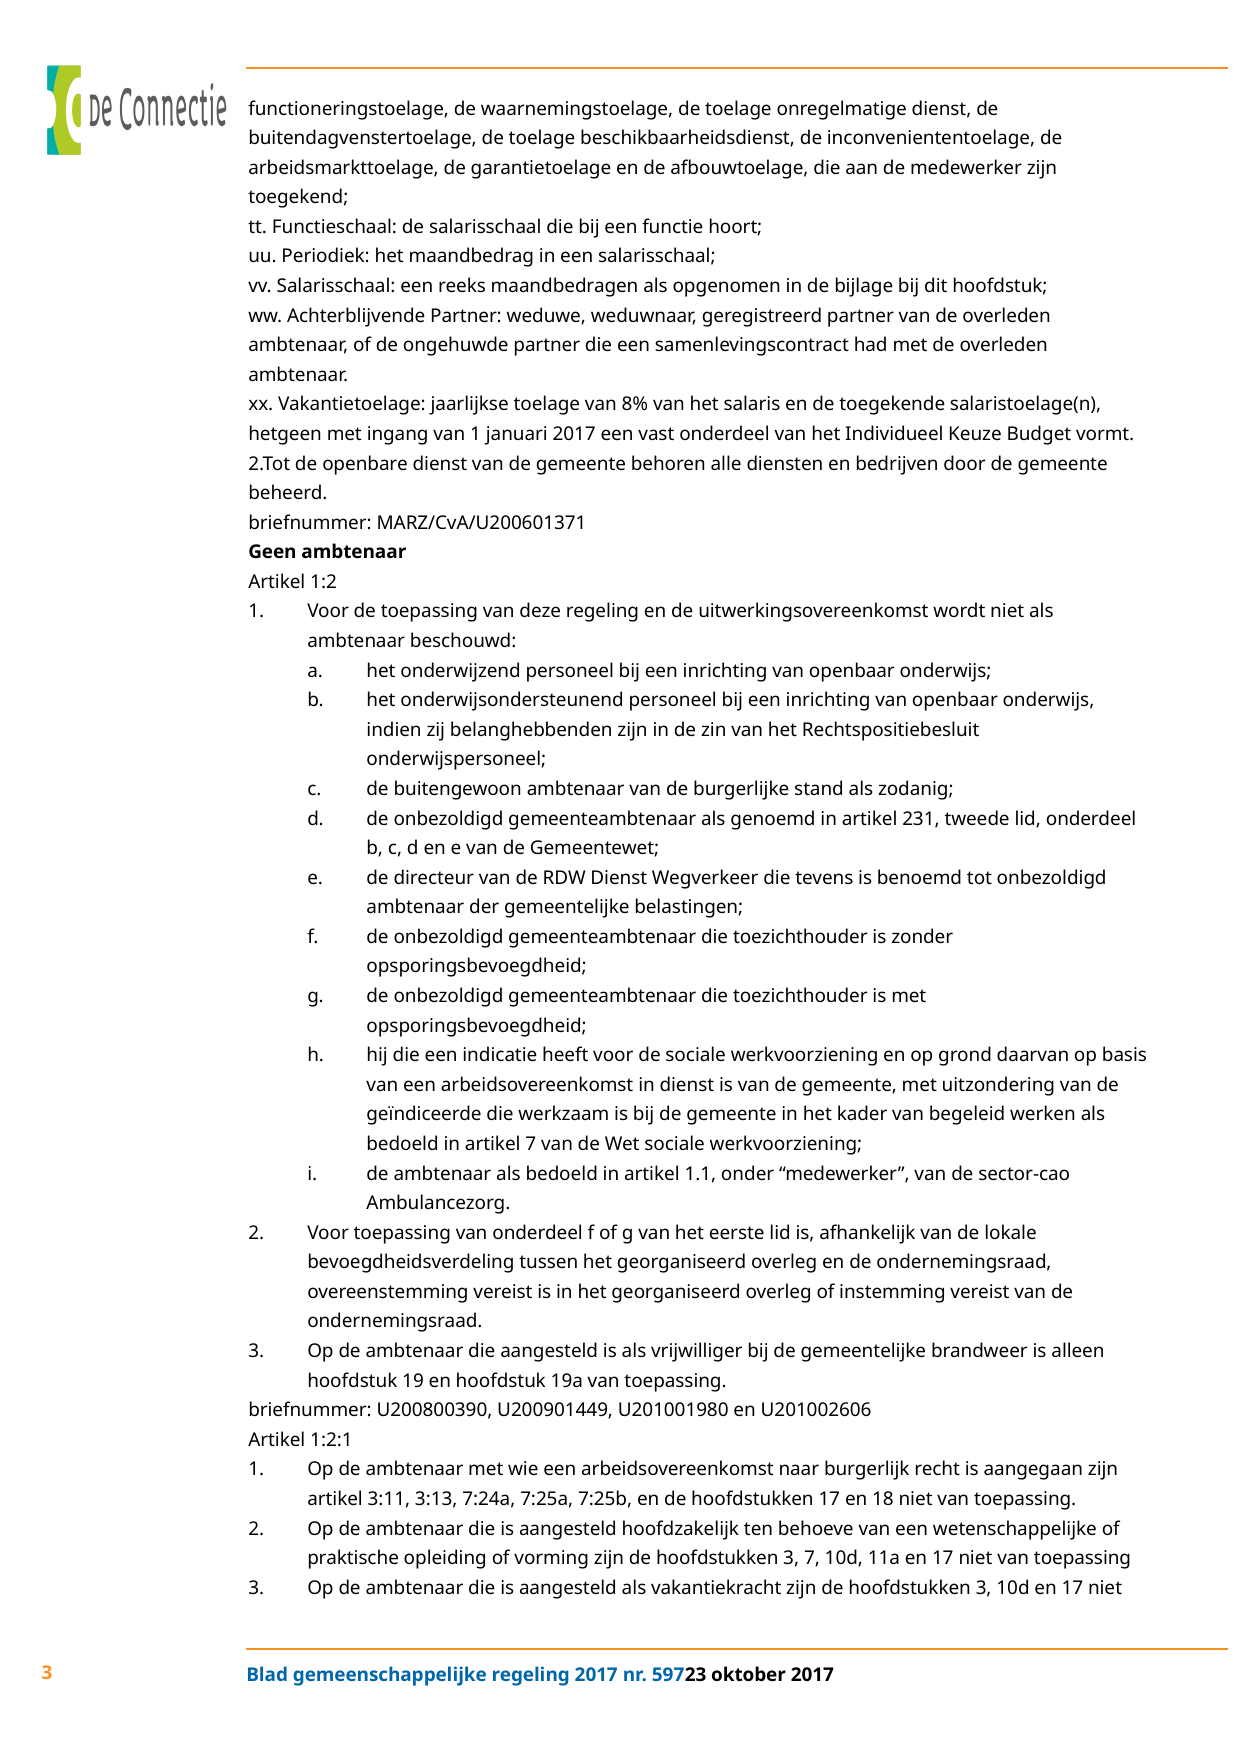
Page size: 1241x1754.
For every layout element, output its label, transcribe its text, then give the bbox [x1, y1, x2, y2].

list de directeur van de RDW Dienst Wegverkeer die tevens is benoemd tot onbezoldigd ambtenaar der gemeentelijke belastingen; [307, 864, 1152, 919]
list het onderwijsondersteunend personeel bij een inrichting van openbaar onderwijs, indien zij belanghebbenden zijn in de zin van het Rechtspositiebesluit onderwijspersoneel; [307, 686, 1152, 771]
list de onbezoldigd gemeenteambtenaar die toezichthouder is zonder opsporingsbevoegdheid; [307, 923, 1152, 978]
picture [41, 47, 231, 172]
list Voor de toepassing van deze regeling en de uitwerkingsovereenkomst wordt niet als ambtenaar beschouwd: [248, 598, 1152, 653]
text Geen ambtenaar [248, 538, 1152, 564]
text briefnummer: MARZ/CvA/U200601371 [248, 509, 1152, 535]
list Op de ambtenaar met wie een arbeidsovereenkomst naar burgerlijk recht is aangegaan zijn artikel 3:11, 3:13, 7:24a, 7:25a, 7:25b, en de hoofdstukken 17 en 18 niet van toepassing. [248, 1456, 1152, 1511]
list het onderwijzend personeel bij een inrichting van openbaar onderwijs; [307, 657, 1152, 683]
text tt. Functieschaal: de salarisschaal die bij een functie hoort; [248, 213, 1152, 239]
list hij die een indicatie heeft voor de sociale werkvoorziening en op grond daarvan op basis van een arbeidsovereenkomst in dienst is van de gemeente, met uitzondering van de geïndiceerde die werkzaam is bij de gemeente in het kader van begeleid werken als bedoeld in artikel 7 van de Wet sociale werkvoorziening; [307, 1041, 1152, 1156]
text 2.Tot de openbare dienst van de gemeente behoren alle diensten en bedrijven door de gemeente beheerd. [248, 450, 1152, 505]
text functioneringstoelage, de waarnemingstoelage, de toelage onregelmatige dienst, de buitendagvenstertoelage, de toelage beschikbaarheidsdienst, de inconveniententoelage, de arbeidsmarkttoelage, de garantietoelage en de afbouwtoelage, die aan de medewerker zijn toegekend; [248, 95, 1152, 209]
text Artikel 1:2:1 [248, 1426, 1152, 1452]
list Op de ambtenaar die is aangesteld als vakantiekracht zijn de hoofdstukken 3, 10d en 17 niet [248, 1574, 1152, 1600]
list Op de ambtenaar die aangesteld is als vrijwilliger bij de gemeentelijke brandweer is alleen hoofdstuk 19 en hoofdstuk 19a van toepassing. [248, 1337, 1152, 1393]
text ww. Achterblijvende Partner: weduwe, weduwnaar, geregistreerd partner van de overleden ambtenaar, of de ongehuwde partner die een samenlevingscontract had met de overleden ambtenaar. [248, 302, 1152, 387]
list Op de ambtenaar die is aangesteld hoofdzakelijk ten behoeve van een wetenschappelijke of praktische opleiding of vorming zijn de hoofdstukken 3, 7, 10d, 11a en 17 niet van toepassing [248, 1515, 1152, 1570]
text briefnummer: U200800390, U200901449, U201001980 en U201002606 [248, 1396, 1152, 1422]
text uu. Periodiek: het maandbedrag in een salarisschaal; [248, 243, 1152, 268]
list de onbezoldigd gemeenteambtenaar als genoemd in artikel 231, tweede lid, onderdeel b, c, d en e van de Gemeentewet; [307, 805, 1152, 860]
list de ambtenaar als bedoeld in artikel 1.1, onder “medewerker”, van de sector-cao Ambulancezorg. [307, 1160, 1152, 1215]
list de buitengewoon ambtenaar van de burgerlijke stand als zodanig; [307, 775, 1152, 801]
list Voor toepassing van onderdeel f of g van het eerste lid is, afhankelijk van de lokale bevoegdheidsverdeling tussen het georganiseerd overleg en de ondernemingsraad, overeenstemming vereist is in het georganiseerd overleg of instemming vereist van de ondernemingsraad. [248, 1219, 1152, 1333]
text vv. Salarisschaal: een reeks maandbedragen als opgenomen in de bijlage bij dit hoofdstuk; [248, 272, 1152, 298]
text xx. Vakantietoelage: jaarlijkse toelage van 8% van het salaris en de toegekende salaristoelage(n), hetgeen met ingang van 1 januari 2017 een vast onderdeel van het Individueel Keuze Budget vormt. [248, 391, 1152, 446]
text Artikel 1:2 [248, 568, 1152, 594]
list de onbezoldigd gemeenteambtenaar die toezichthouder is met opsporingsbevoegdheid; [307, 982, 1152, 1038]
